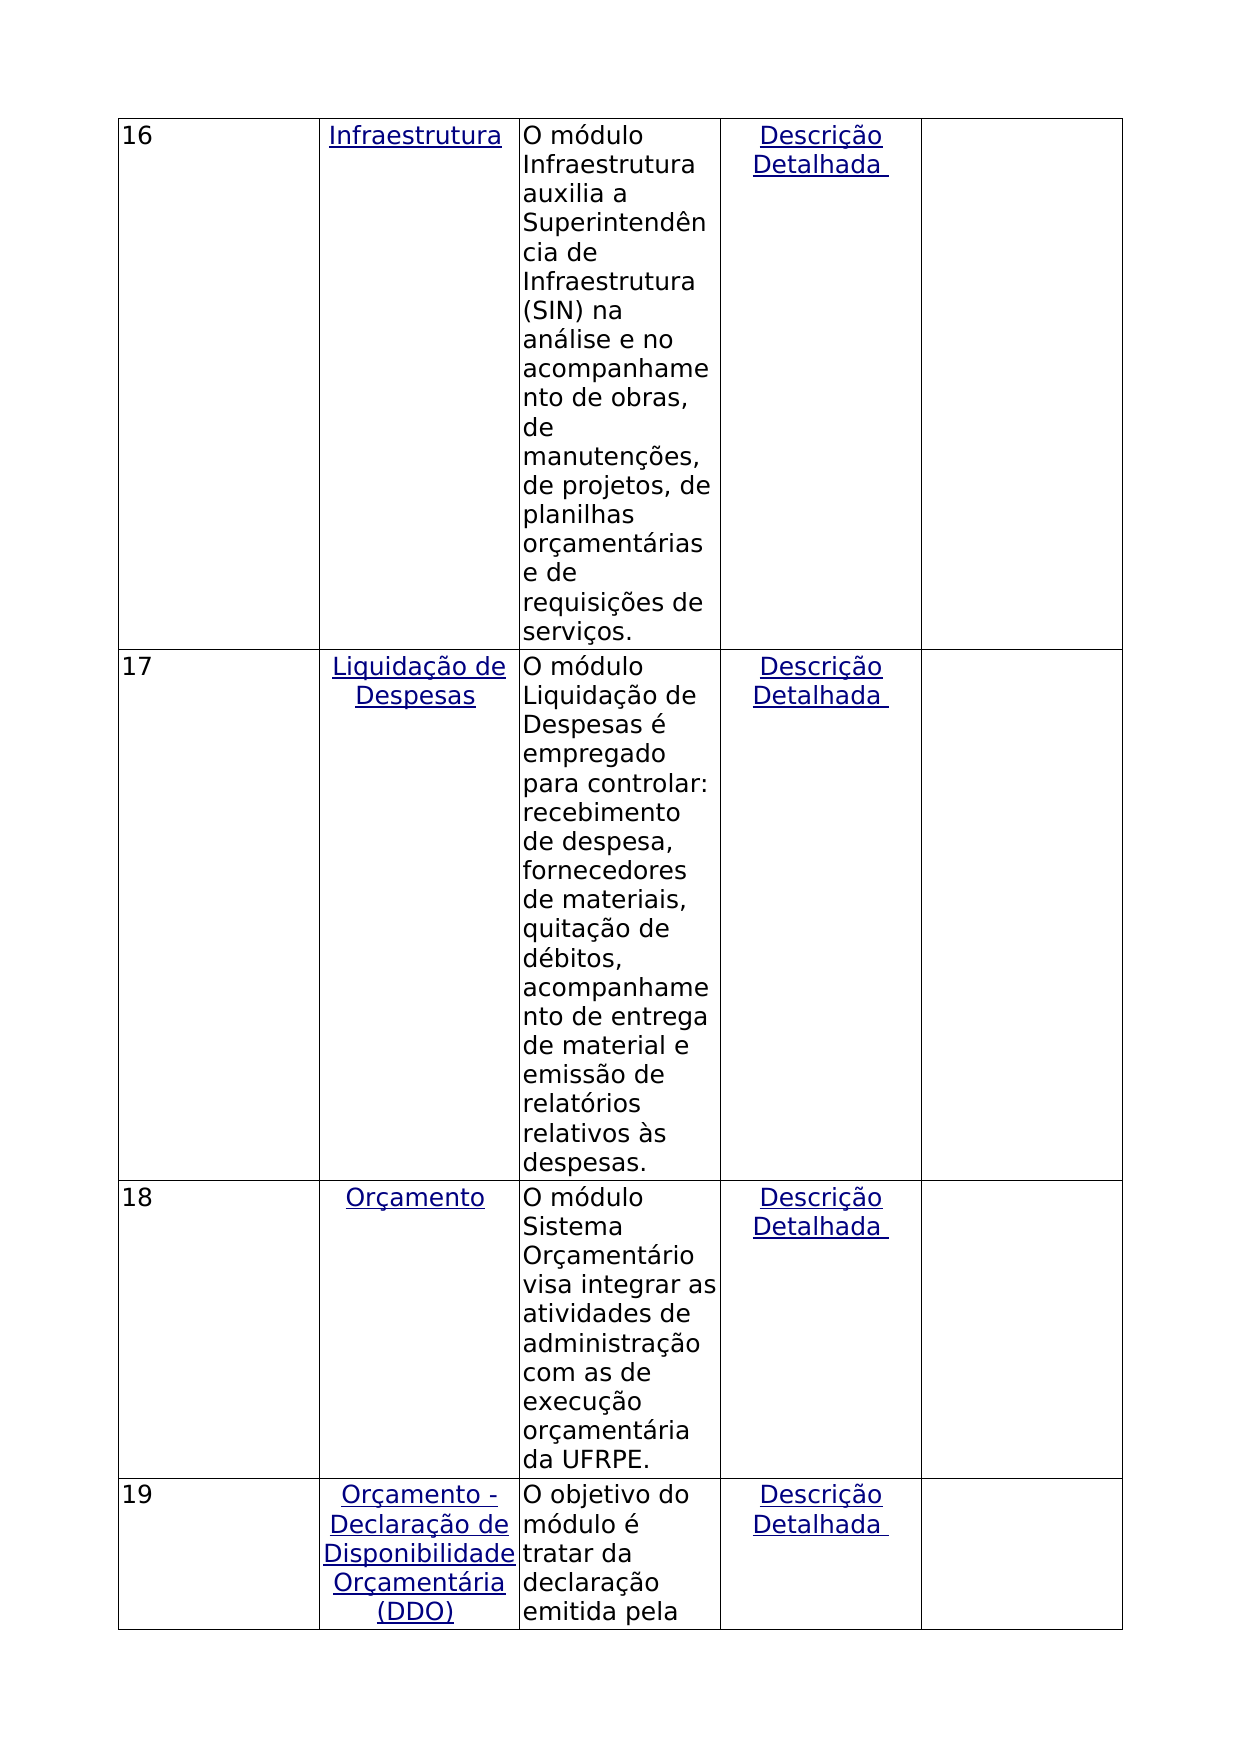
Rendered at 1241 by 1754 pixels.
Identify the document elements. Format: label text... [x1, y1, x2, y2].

table_cell [922, 1479, 1122, 1629]
table_cell Orçamento [320, 1181, 519, 1478]
table_cell 18 [119, 1181, 319, 1478]
table_cell Descrição Detalhada [721, 1479, 921, 1629]
table_cell O objetivo do módulo é tratar da declaração emitida pela [520, 1479, 720, 1629]
table_cell Orçamento - Declaração de Disponibilidade Orçamentária (DDO) [320, 1479, 519, 1629]
table_cell Infraestrutura [320, 119, 519, 649]
table_cell Descrição Detalhada [721, 1181, 921, 1478]
table_cell Descrição Detalhada [721, 119, 921, 649]
table_cell Descrição Detalhada [721, 650, 921, 1180]
table_cell Liquidação de Despesas [320, 650, 519, 1180]
table_cell O módulo Infraestrutura auxilia a Superintendência de Infraestrutura (SIN) na análise e no acompanhamento de obras, de manutenções, de projetos, de planilhas orçamentárias e de requisições de serviços. [520, 119, 720, 649]
table_cell 17 [119, 650, 319, 1180]
table_cell O módulo Sistema Orçamentário visa integrar as atividades de administração com as de execução orçamentária da UFRPE. [520, 1181, 720, 1478]
table_cell 19 [119, 1479, 319, 1629]
table_cell [922, 650, 1122, 1180]
table_cell [922, 1181, 1122, 1478]
table_cell 16 [119, 119, 319, 649]
table_cell [922, 119, 1122, 649]
table_cell O módulo Liquidação de Despesas é empregado para controlar: recebimento de despesa, fornecedores de materiais, quitação de débitos, acompanhamento de entrega de material e emissão de relatórios relativos às despesas. [520, 650, 720, 1180]
